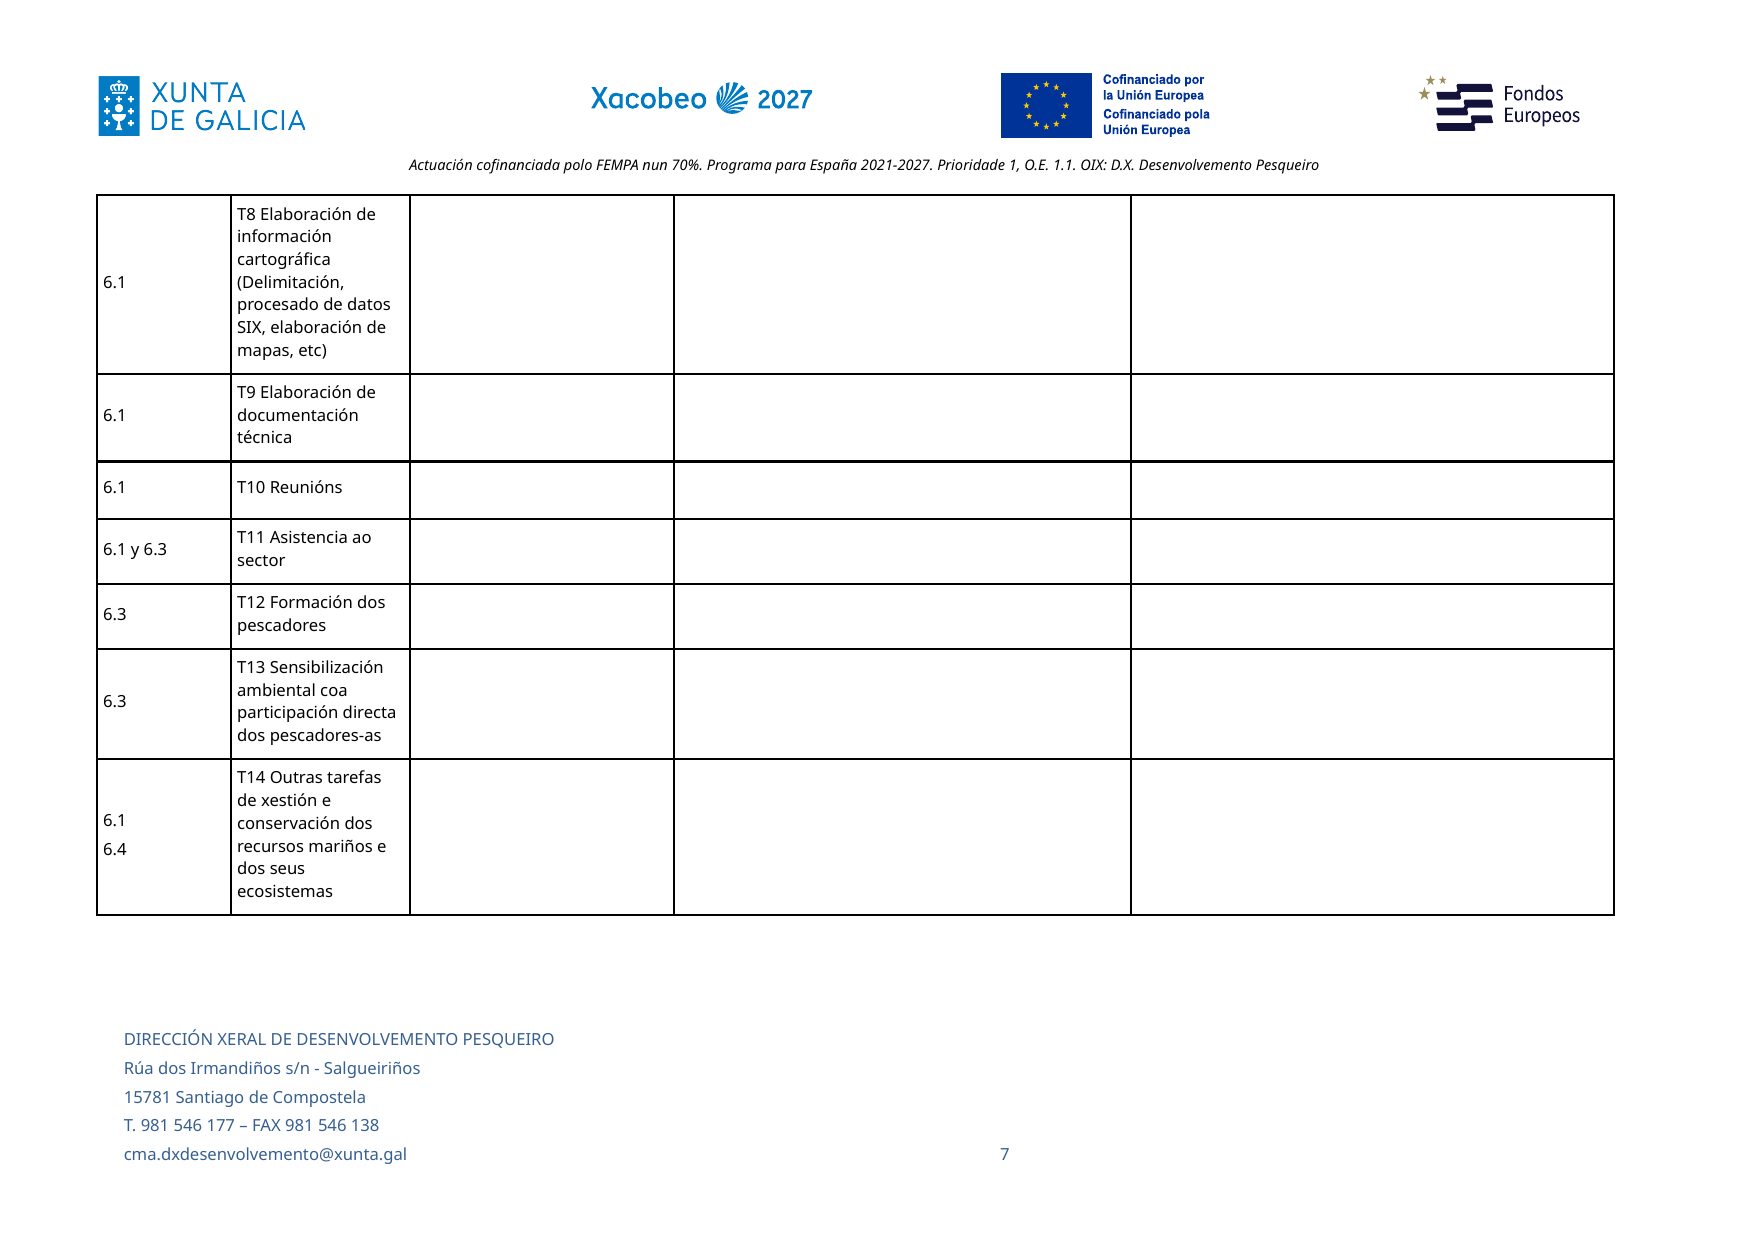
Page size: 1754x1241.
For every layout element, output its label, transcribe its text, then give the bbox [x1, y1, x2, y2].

table_cell T11 Asistencia ao sector [232, 520, 409, 583]
table_cell [411, 463, 673, 518]
table_cell [1132, 520, 1613, 583]
table_cell [675, 375, 1130, 460]
table_cell [675, 585, 1130, 648]
table_cell [1132, 650, 1613, 758]
table_cell T9 Elaboración de documentación técnica [232, 375, 409, 460]
table_cell [675, 520, 1130, 583]
table_cell [675, 760, 1130, 914]
table_cell [675, 196, 1130, 373]
table_cell [411, 760, 673, 914]
table_cell [411, 520, 673, 583]
table_cell [675, 650, 1130, 758]
table_cell T14 Outras tarefas de xestión e conservación dos recursos mariños e dos seus ecosistemas [232, 760, 409, 914]
table_cell 6.1 y 6.3 [98, 520, 230, 583]
table_cell [411, 650, 673, 758]
table_cell [411, 196, 673, 373]
table_cell T8 Elaboración de información cartográfica (Delimitación, procesado de datos SIX, elaboración de mapas, etc) [232, 196, 409, 373]
table_cell T13 Sensibilización ambiental coa participación directa dos pescadores-as [232, 650, 409, 758]
table_cell [1132, 375, 1613, 460]
table_cell [1132, 760, 1613, 914]
table_cell [411, 585, 673, 648]
table_cell 6.1 [98, 463, 230, 518]
table_cell [675, 463, 1130, 518]
table_cell T10 Reunións [232, 463, 409, 518]
table_cell [411, 375, 673, 460]
table_cell [1132, 196, 1613, 373]
table_cell [1132, 585, 1613, 648]
table_cell T12 Formación dos pescadores [232, 585, 409, 648]
table_cell 6.1 [98, 196, 230, 373]
table_cell 6.3 [98, 585, 230, 648]
table_cell [1132, 463, 1613, 518]
table_cell 6.1 6.4 [98, 760, 230, 914]
table_cell 6.3 [98, 650, 230, 758]
table_cell 6.1 [98, 375, 230, 460]
